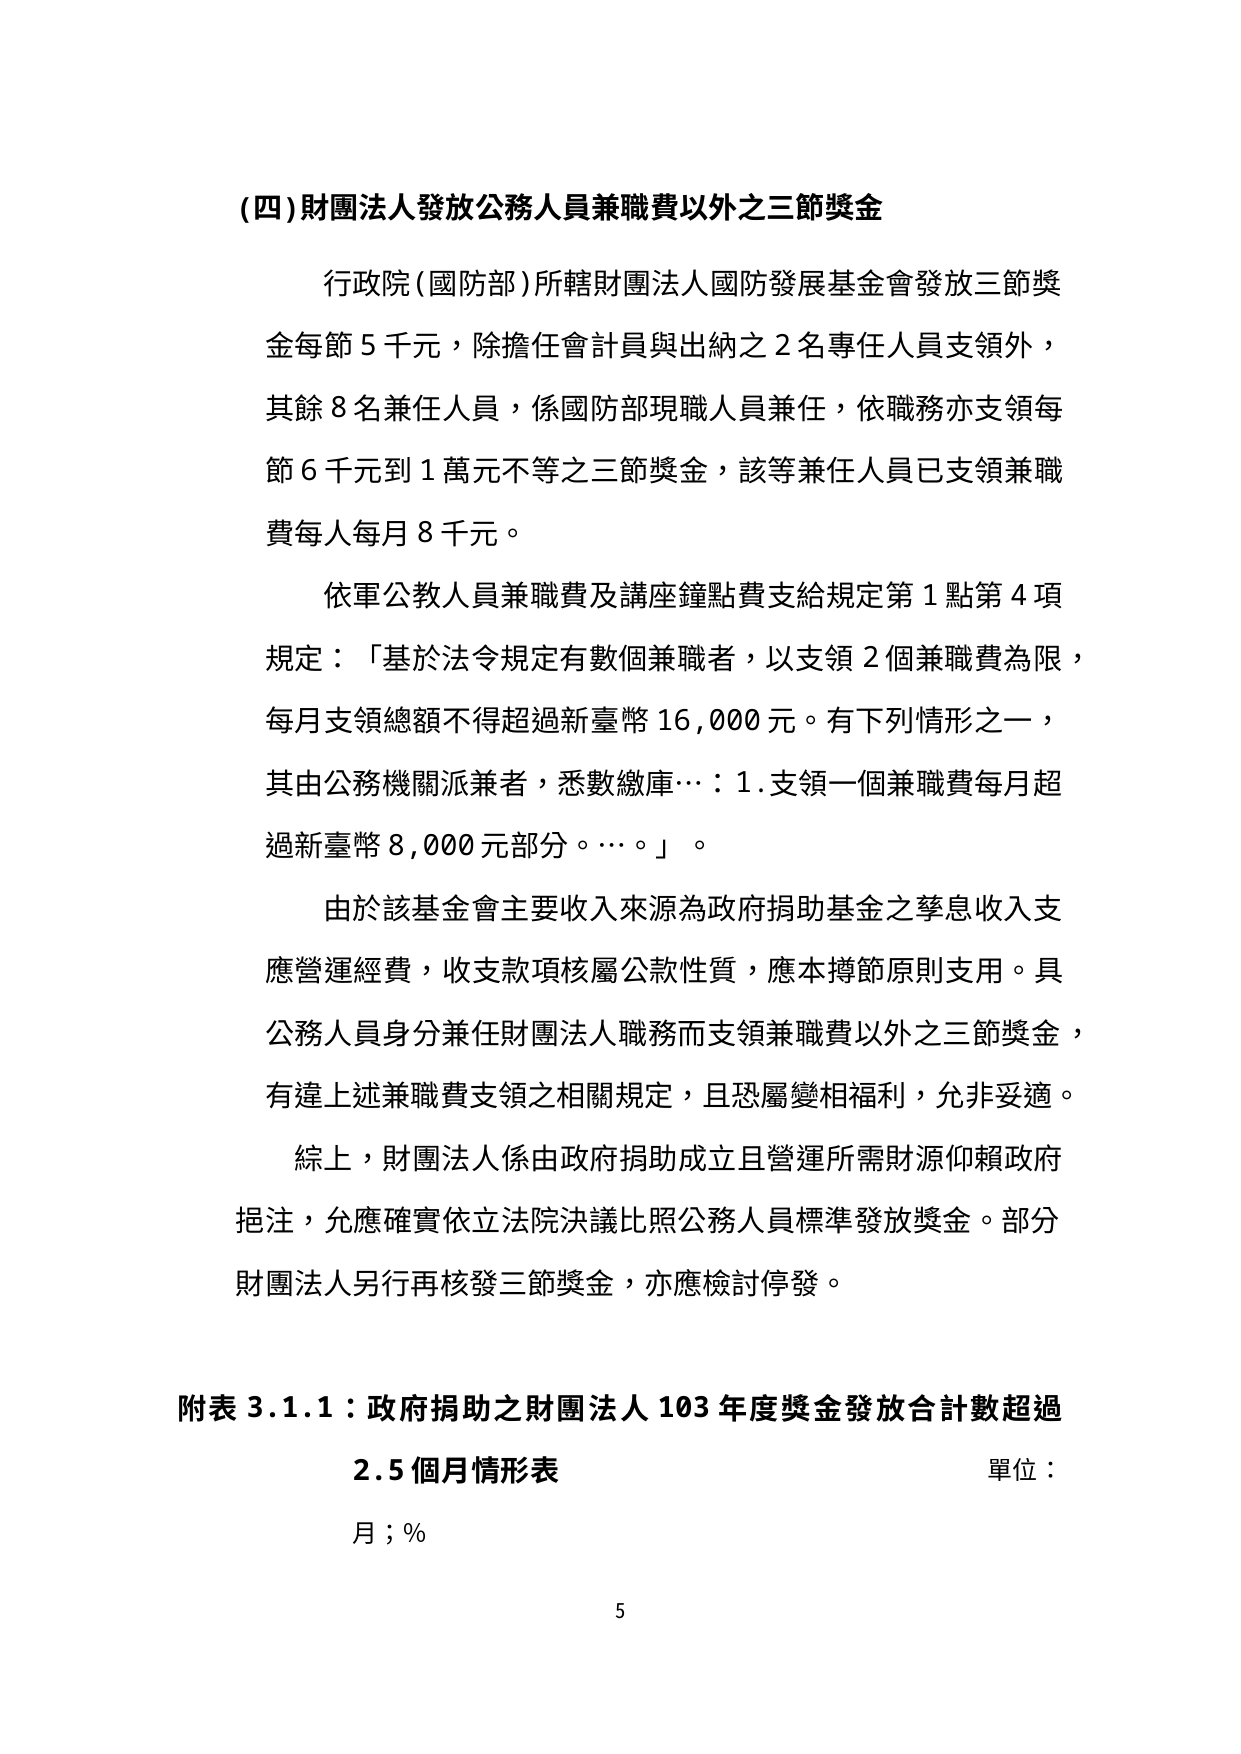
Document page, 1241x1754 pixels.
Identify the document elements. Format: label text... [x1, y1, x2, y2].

text 綜上，財團法人係由政府捐助成立且營運所需財源仰賴政府挹注，允應確實依立法院決議比照公務人員標準發放獎金。部分財團法人另行再核發三節獎金，亦應檢討停發。 [236, 1115, 1063, 1302]
text 附表3.1.1：政府捐助之財團法人103年度獎金發放合計數超過2.5個月情形表 單位：月；％ [177, 1365, 1063, 1552]
text 由於該基金會主要收入來源為政府捐助基金之孳息收入支應營運經費，收支款項核屬公款性質，應本撙節原則支用。具公務人員身分兼任財團法人職務而支領兼職費以外之三節獎金，有違上述兼職費支領之相關規定，且恐屬變相福利，允非妥適。 [265, 865, 1063, 1115]
text (四)財團法人發放公務人員兼職費以外之三節獎金 [236, 177, 1063, 229]
text 依軍公教人員兼職費及講座鐘點費支給規定第1點第4項規定：「基於法令規定有數個兼職者，以支領2個兼職費為限，每月支領總額不得超過新臺幣16,000元。有下列情形之一，其由公務機關派兼者，悉數繳庫…：1.支領一個兼職費每月超過新臺幣8,000元部分。…。」。 [265, 552, 1063, 865]
text 行政院(國防部)所轄財團法人國防發展基金會發放三節獎金每節5千元，除擔任會計員與出納之2名專任人員支領外，其餘8名兼任人員，係國防部現職人員兼任，依職務亦支領每節6千元到1萬元不等之三節獎金，該等兼任人員已支領兼職費每人每月8千元。 [265, 240, 1063, 552]
